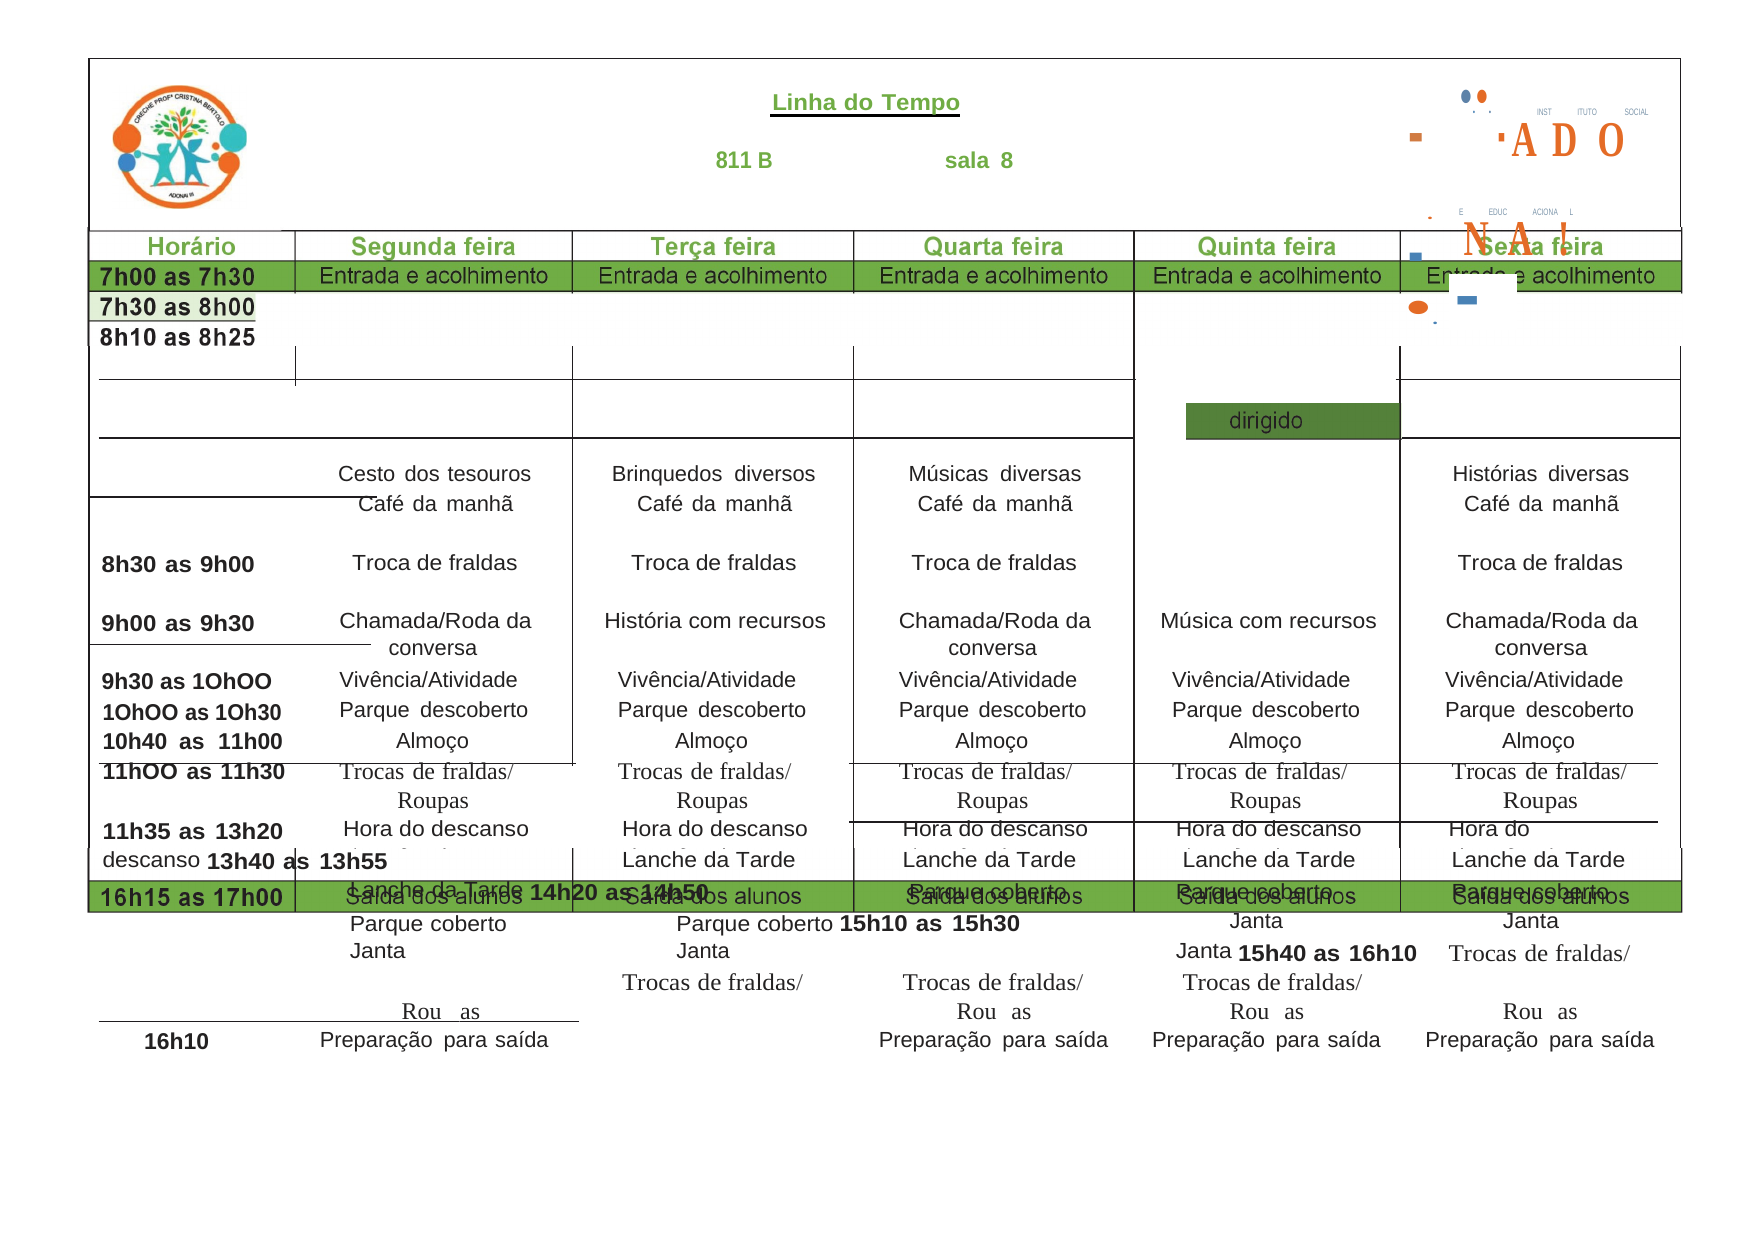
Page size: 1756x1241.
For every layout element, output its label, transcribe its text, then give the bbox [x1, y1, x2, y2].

text ·.• •• [1404, 63, 1445, 227]
text Troca de fraldas [573, 549, 853, 577]
text Café da manhã [854, 491, 1133, 516]
text 9h30 as 1OhOO Vivência/Atividade Vivência/Atividade Vivência/Atividade Vivência/Atividade Vivência/Atividade 1OhOO as 1Oh30 Parque descoberto Parque descoberto Parque descoberto Parque descoberto Parque descoberto 10h40 as 11h00 Almoço Almoço Almoço Almoço Almoço 11hOO as 11h30 Trocas de fraldas/ Trocas de fraldas/ Trocas de fraldas/ Trocas de fraldas/ Trocas de fraldas/ [101, 667, 853, 784]
text Roupas Roupas Roupas Roupas Roupas 11h35 as 13h20 Hora do descanso Hora do descanso Hora do descanso Hora do descanso Hora do descanso 13h40 as 13h55 Lanche da Tarde Lanche da Tarde Lanche da Tarde Lanche da Tarde Lanche da Tarde 14h20 as 14h50 Parque coberto Parque coberto Parque coberto Parque coberto Parque coberto 15h10 as 15h30 Janta Janta Janta Janta Janta 15h40 as 16h10 Trocas de fraldas/ Trocas de fraldas/ Trocas de fraldas/ Trocas de fraldas/ [102, 913, 1634, 996]
subtitle [75, 89, 88, 116]
subtitle Rou as Rou as Rou as Rou as [98, 998, 1695, 1024]
text 9h00 as 9h30 Chamada/Roda da História com recursos Chamada/Roda da Música com recursos Chamada/Roda da conversa conversa conversa [101, 611, 572, 660]
text 16h10 Preparação para saída Preparação para saída Preparação para saída Preparação para saída [144, 1026, 1695, 1054]
text Café da manhã [1401, 491, 1680, 516]
text [90, 146, 112, 174]
text 9h00 as 9h30 Chamada/Roda da História com recursos Chamada/Roda da Música com recursos Chamada/Roda da conversa conversa conversa [573, 611, 853, 660]
text Troca de fraldas [1401, 549, 1680, 577]
text [75, 146, 88, 174]
text 8h30 as 9h00 Troca de fraldas [101, 549, 572, 577]
text 9h30 as 1OhOO Vivência/Atividade Vivência/Atividade Vivência/Atividade Vivência/Atividade Vivência/Atividade 1OhOO as 1Oh30 Parque descoberto Parque descoberto Parque descoberto Parque descoberto Parque descoberto 10h40 as 11h00 Almoço Almoço Almoço Almoço Almoço 11hOO as 11h30 Trocas de fraldas/ Trocas de fraldas/ Trocas de fraldas/ Trocas de fraldas/ Trocas de fraldas/ [854, 667, 1133, 763]
text ·i [1449, 274, 1517, 330]
text Brinquedos diversos [573, 461, 853, 486]
text •••• ·AINSTDITUTOOSOCIAL ENEDUCAACIONA!L [1459, 63, 1680, 227]
text 9h30 as 1OhOO Vivência/Atividade Vivência/Atividade Vivência/Atividade Vivência/Atividade Vivência/Atividade 1OhOO as 1Oh30 Parque descoberto Parque descoberto Parque descoberto Parque descoberto Parque descoberto 10h40 as 11h00 Almoço Almoço Almoço Almoço Almoço 11hOO as 11h30 Trocas de fraldas/ Trocas de fraldas/ Trocas de fraldas/ Trocas de fraldas/ Trocas de fraldas/ [1401, 667, 1637, 763]
text Café da manhã [573, 491, 853, 516]
text Café da manhã [282, 491, 572, 516]
text 9h00 as 9h30 Chamada/Roda da História com recursos Chamada/Roda da Música com recursos Chamada/Roda da conversa conversa conversa [854, 611, 1133, 660]
text Roupas Roupas Roupas Roupas Roupas 11h35 as 13h20 Hora do descanso Hora do descanso Hora do descanso Hora do descanso Hora do descanso 13h40 as 13h55 Lanche da Tarde Lanche da Tarde Lanche da Tarde Lanche da Tarde Lanche da Tarde 14h20 as 14h50 Parque coberto Parque coberto Parque coberto Parque coberto Parque coberto 15h10 as 15h30 Janta Janta Janta Janta Janta 15h40 as 16h10 Trocas de fraldas/ Trocas de fraldas/ Trocas de fraldas/ Trocas de fraldas/ [854, 787, 1133, 821]
text 9h00 as 9h30 Chamada/Roda da História com recursos Chamada/Roda da Música com recursos Chamada/Roda da conversa conversa conversa [1135, 611, 1399, 660]
text 9h00 as 9h30 Chamada/Roda da História com recursos Chamada/Roda da Música com recursos Chamada/Roda da conversa conversa conversa [1401, 611, 1638, 660]
text 9h30 as 1OhOO Vivência/Atividade Vivência/Atividade Vivência/Atividade Vivência/Atividade Vivência/Atividade 1OhOO as 1Oh30 Parque descoberto Parque descoberto Parque descoberto Parque descoberto Parque descoberto 10h40 as 11h00 Almoço Almoço Almoço Almoço Almoço 11hOO as 11h30 Trocas de fraldas/ Trocas de fraldas/ Trocas de fraldas/ Trocas de fraldas/ Trocas de fraldas/ [101, 667, 572, 763]
text 9h30 as 1OhOO Vivência/Atividade Vivência/Atividade Vivência/Atividade Vivência/Atividade Vivência/Atividade 1OhOO as 1Oh30 Parque descoberto Parque descoberto Parque descoberto Parque descoberto Parque descoberto 10h40 as 11h00 Almoço Almoço Almoço Almoço Almoço 11hOO as 11h30 Trocas de fraldas/ Trocas de fraldas/ Trocas de fraldas/ Trocas de fraldas/ Trocas de fraldas/ [1135, 667, 1399, 763]
text Histórias diversas [1401, 461, 1680, 486]
text Roupas Roupas Roupas Roupas Roupas 11h35 as 13h20 Hora do descanso Hora do descanso Hora do descanso Hora do descanso Hora do descanso 13h40 as 13h55 Lanche da Tarde Lanche da Tarde Lanche da Tarde Lanche da Tarde Lanche da Tarde 14h20 as 14h50 Parque coberto Parque coberto Parque coberto Parque coberto Parque coberto 15h10 as 15h30 Janta Janta Janta Janta Janta 15h40 as 16h10 Trocas de fraldas/ Trocas de fraldas/ Trocas de fraldas/ Trocas de fraldas/ [102, 787, 853, 848]
text Cesto dos tesouros [272, 461, 572, 486]
text 811 B sala 8 [247, 146, 1013, 174]
text [1135, 549, 1399, 577]
text Troca de fraldas [854, 549, 1133, 577]
text [1135, 491, 1399, 516]
text •••• ·AINSTDITUTOOSOCIAL ENEDUCAACIONA!L [1681, 63, 1695, 267]
text Músicas diversas [854, 461, 1133, 486]
text [1135, 461, 1399, 486]
subtitle [90, 89, 112, 116]
subtitle Linha do Tempo [247, 89, 960, 116]
